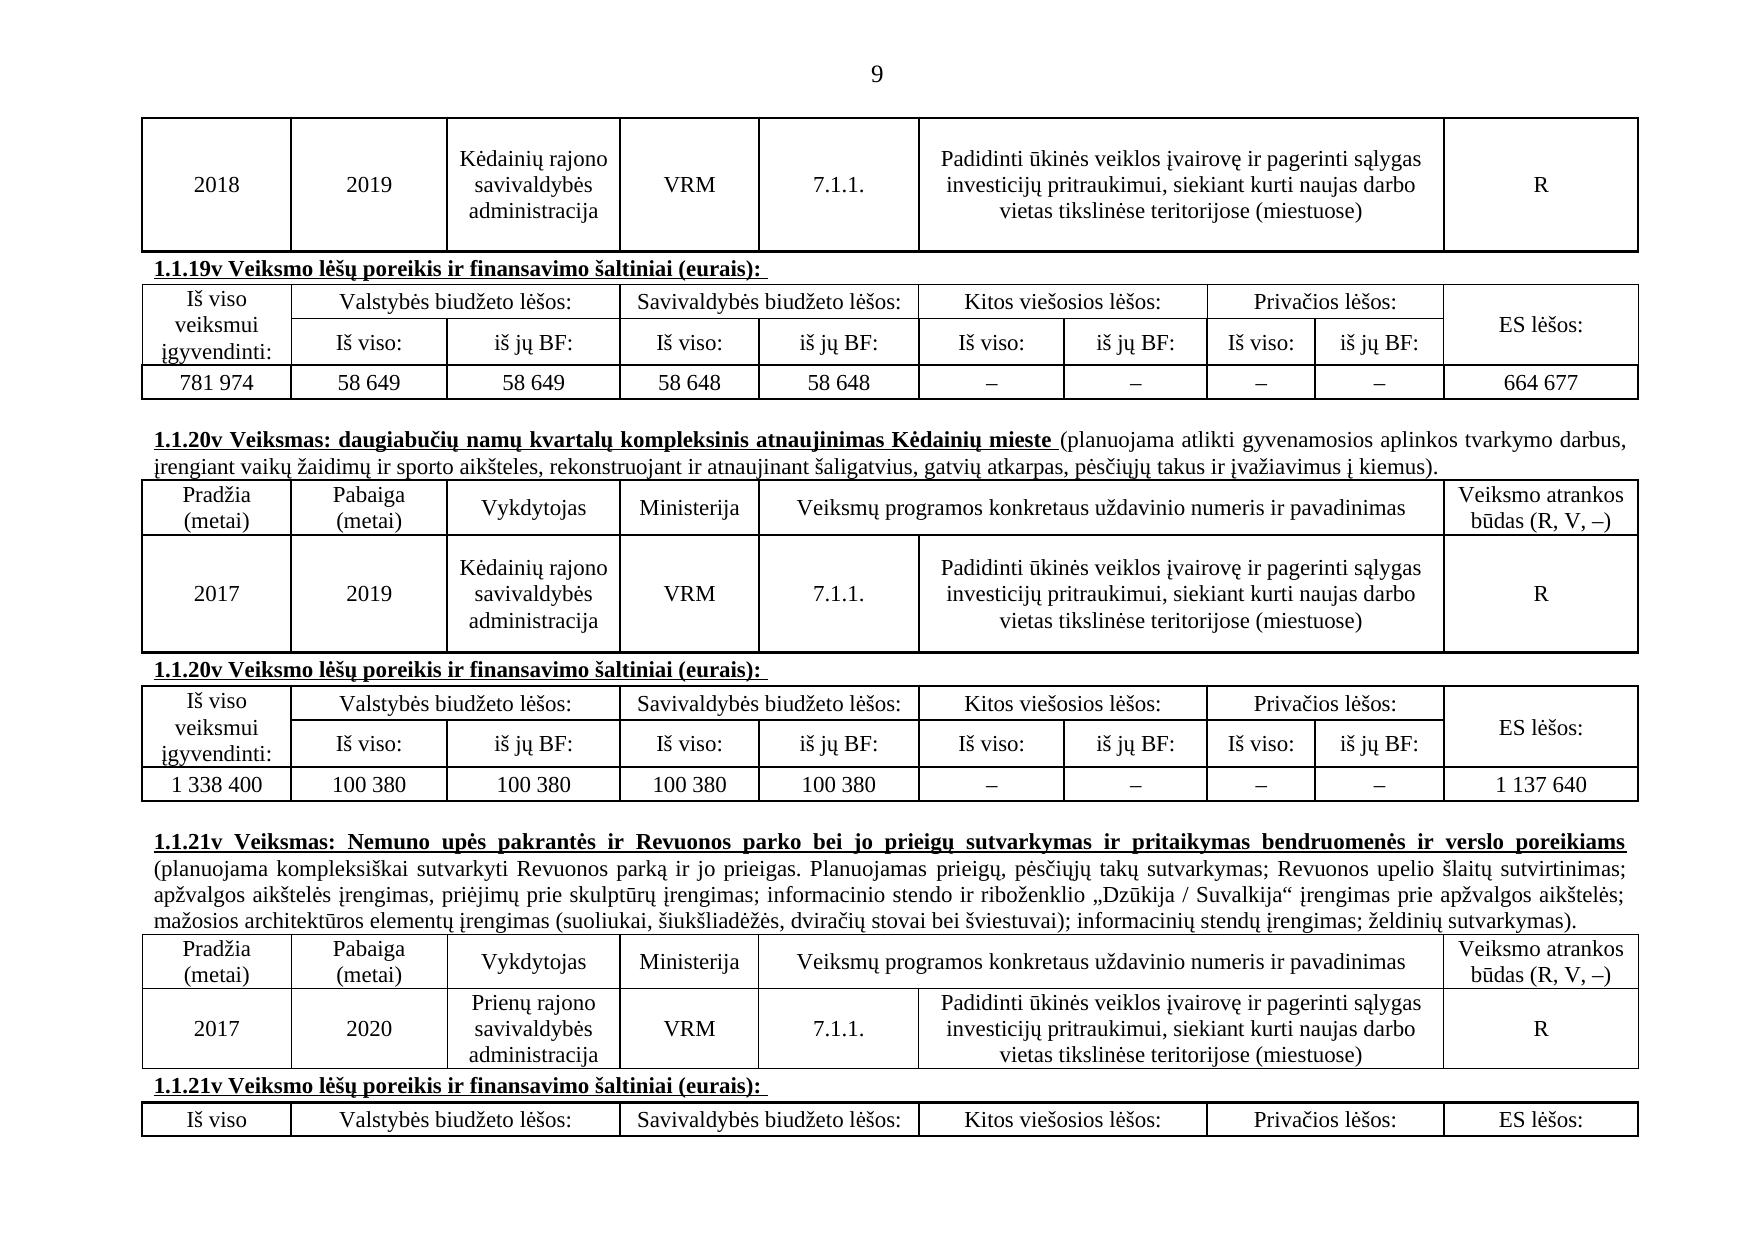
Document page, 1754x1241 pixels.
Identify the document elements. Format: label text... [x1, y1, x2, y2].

table_cell 2017 [143, 536, 290, 651]
table_cell [1645, 534, 1650, 651]
table_cell [1663, 719, 1680, 766]
table_cell [1650, 398, 1656, 479]
table_cell Pabaiga (metai) [292, 935, 447, 988]
table_cell [1650, 534, 1656, 651]
table_cell Iš viso: [292, 721, 446, 766]
table_cell – [1065, 768, 1206, 800]
table_cell [1645, 318, 1650, 364]
table_cell [1663, 284, 1680, 318]
table_cell ES lėšos: [1445, 687, 1637, 766]
table_cell [1639, 479, 1645, 534]
table_cell iš jų BF: [760, 721, 918, 766]
table_cell [1650, 651, 1656, 685]
table_cell iš jų BF: [1065, 319, 1206, 364]
table_cell Padidinti ūkinės veiklos įvairovę ir pagerinti sąlygas investicijų pritraukimui, siekiant kurti naujas darbo vietas tikslinėse teritorijose (miestuose) [920, 119, 1443, 250]
table_cell [1656, 1068, 1663, 1101]
table_cell iš jų BF: [448, 721, 619, 766]
table_cell [1656, 117, 1663, 250]
table_cell [1645, 934, 1650, 988]
table_cell [1656, 284, 1663, 318]
table_cell Kitos viešosios lėšos: [920, 1104, 1206, 1135]
table_cell 2019 [292, 536, 446, 651]
table_cell [1663, 1068, 1680, 1101]
table_cell 100 380 [621, 768, 758, 800]
table_cell 1.1.21v Veiksmo lėšų poreikis ir finansavimo šaltiniai (eurais): [142, 1069, 1638, 1101]
table_cell [1645, 766, 1650, 800]
table_cell 1.1.20v Veiksmas: daugiabučių namų kvartalų kompleksinis atnaujinimas Kėdainių mieste (planuojama atlikti gyvenamosios aplinkos tvarkymo darbus, įrengiant vaikų žaidimų ir sporto aikšteles, rekonstruojant ir atnaujinant šaligatvius, gatvių atkarpas, pėsčiųjų takus ir įvažiavimus į kiemus). [142, 400, 1638, 479]
table_cell 7.1.1. [760, 119, 918, 250]
table_cell Pradžia (metai) [143, 481, 290, 534]
table_cell [128, 800, 142, 934]
table_cell Vykdytojas [448, 935, 619, 988]
table_cell [1645, 685, 1650, 719]
table_cell Ministerija [621, 935, 758, 988]
table_cell Savivaldybės biudžeto lėšos: [621, 687, 918, 719]
table_cell [1645, 988, 1650, 1068]
table_cell [128, 534, 141, 651]
table_cell – [1316, 366, 1443, 398]
table_cell [1656, 719, 1663, 766]
table_cell 100 380 [448, 768, 619, 800]
table_cell iš jų BF: [1316, 319, 1443, 364]
table_cell [128, 117, 141, 250]
table_cell [1663, 800, 1680, 934]
table_cell iš jų BF: [1316, 721, 1443, 766]
table_cell Veiksmų programos konkretaus uždavinio numeris ir pavadinimas [760, 481, 1443, 534]
table_cell Ministerija [621, 481, 758, 534]
table_cell Pradžia (metai) [143, 935, 291, 988]
table_cell Privačios lėšos: [1208, 687, 1443, 719]
table_cell [1645, 651, 1650, 685]
table_cell [1663, 318, 1680, 364]
table_cell [128, 934, 142, 988]
table_cell [1650, 988, 1656, 1068]
table_cell Iš viso: [1208, 721, 1314, 766]
table_cell 2020 [292, 989, 447, 1068]
table_cell Kitos viešosios lėšos: [920, 687, 1206, 719]
table_cell Veiksmų programos konkretaus uždavinio numeris ir pavadinimas [759, 935, 1443, 988]
table_cell [1656, 534, 1663, 651]
table_cell [1650, 719, 1656, 766]
table_cell [1663, 1101, 1680, 1135]
table_cell Privačios lėšos: [1208, 1104, 1443, 1135]
table_cell Padidinti ūkinės veiklos įvairovę ir pagerinti sąlygas investicijų pritraukimui, siekiant kurti naujas darbo vietas tikslinėse teritorijose (miestuose) [920, 536, 1443, 651]
table_cell [1645, 1068, 1650, 1101]
table_cell [1656, 685, 1663, 719]
table_cell [1638, 398, 1645, 479]
table_cell 664 677 [1445, 366, 1637, 398]
table_cell [128, 398, 142, 479]
table_cell 2019 [292, 119, 446, 250]
table_cell [1645, 719, 1650, 766]
table_cell 58 649 [448, 366, 619, 398]
table_cell [1650, 800, 1656, 934]
table_cell [1650, 250, 1656, 284]
table_cell [1656, 651, 1663, 685]
table_cell [1645, 1101, 1650, 1135]
table_cell R [1445, 119, 1637, 250]
table_cell Iš viso: [920, 319, 1063, 364]
table_cell [1638, 1068, 1645, 1101]
table_cell [128, 651, 142, 685]
table_cell Savivaldybės biudžeto lėšos: [621, 285, 918, 318]
table_cell [128, 1068, 142, 1101]
table_cell [1650, 934, 1656, 988]
table_cell [1663, 534, 1680, 651]
table_cell [1650, 364, 1656, 398]
table_cell [128, 685, 141, 719]
table_cell Iš viso: [292, 319, 446, 364]
table_cell [1663, 479, 1680, 534]
table_cell [1663, 651, 1680, 685]
table_cell 781 974 [143, 366, 290, 398]
table_cell [1639, 685, 1645, 719]
table_cell 100 380 [760, 768, 918, 800]
table_cell – [1208, 768, 1314, 800]
table_cell [1656, 479, 1663, 534]
table_cell VRM [621, 989, 758, 1068]
table_cell [1656, 800, 1663, 934]
table_cell [1656, 250, 1663, 284]
table_cell Pabaiga (metai) [292, 481, 446, 534]
table_cell [1656, 934, 1663, 988]
table_cell 2017 [143, 989, 291, 1068]
table_cell [1656, 988, 1663, 1068]
table_cell [1656, 364, 1663, 398]
table_cell Valstybės biudžeto lėšos: [292, 687, 619, 719]
table_cell iš jų BF: [1065, 721, 1206, 766]
table_cell [1650, 284, 1656, 318]
table_cell Iš viso: [621, 721, 758, 766]
table_cell [1650, 766, 1656, 800]
table_cell [1645, 117, 1650, 250]
table_cell [1656, 1101, 1663, 1135]
table_cell [1639, 318, 1645, 364]
table_cell VRM [621, 536, 758, 651]
table_cell [1638, 800, 1645, 934]
table_cell Padidinti ūkinės veiklos įvairovę ir pagerinti sąlygas investicijų pritraukimui, siekiant kurti naujas darbo vietas tikslinėse teritorijose (miestuose) [919, 989, 1443, 1068]
table_cell [1639, 364, 1645, 398]
table_cell Prienų rajono savivaldybės administracija [448, 989, 619, 1068]
table_cell R [1444, 989, 1638, 1068]
table_cell [1639, 117, 1645, 250]
table_cell 2018 [143, 119, 290, 250]
table_cell ES lėšos: [1445, 1104, 1637, 1135]
table_cell ES lėšos: [1444, 285, 1638, 364]
table_cell VRM [621, 119, 758, 250]
table_cell Iš viso veiksmui įgyvendinti: [143, 687, 290, 766]
table_cell [1645, 364, 1650, 398]
table_cell [1645, 479, 1650, 534]
table_cell 1.1.20v Veiksmo lėšų poreikis ir finansavimo šaltiniai (eurais): [142, 654, 1638, 685]
table_cell Vykdytojas [448, 481, 619, 534]
table_cell [1645, 250, 1650, 284]
table_cell [128, 719, 141, 766]
table_cell [1663, 250, 1680, 284]
table_cell – [920, 768, 1063, 800]
table_cell [1650, 318, 1656, 364]
table_cell 58 648 [760, 366, 918, 398]
table_cell [1639, 988, 1645, 1068]
table_cell Kitos viešosios lėšos: [919, 285, 1207, 318]
table_cell [1639, 284, 1645, 318]
table_cell [1650, 685, 1656, 719]
table_cell [1639, 1101, 1645, 1135]
table_cell 7.1.1. [760, 536, 918, 651]
table_cell Kėdainių rajono savivaldybės administracija [448, 119, 619, 250]
table_cell [1656, 398, 1663, 479]
table_cell – [1316, 768, 1443, 800]
table_cell [128, 318, 142, 364]
table_cell [128, 1101, 141, 1135]
table_cell [1645, 800, 1650, 934]
table_cell [1639, 534, 1645, 651]
table_cell [1638, 651, 1645, 685]
table_cell [1645, 284, 1650, 318]
table_cell Iš viso [143, 1104, 290, 1135]
table_cell [1663, 364, 1680, 398]
table_cell 7.1.1. [759, 989, 918, 1068]
table_cell 1 137 640 [1445, 768, 1637, 800]
table_cell [1645, 398, 1650, 479]
table_cell Iš viso: [621, 319, 758, 364]
table_cell – [1065, 366, 1206, 398]
table_cell Iš viso veiksmui įgyvendinti: [143, 285, 291, 364]
table_cell [1663, 398, 1680, 479]
table_cell 1 338 400 [143, 768, 290, 800]
table_cell [1663, 934, 1680, 988]
table_cell [1639, 934, 1645, 988]
table_cell [1656, 766, 1663, 800]
table_cell 58 648 [621, 366, 758, 398]
table_cell 1.1.21v Veiksmas: Nemuno upės pakrantės ir Revuonos parko bei jo prieigų sutvarkymas ir pritaikymas bendruomenės ir verslo poreikiams (planuojama kompleksiškai sutvarkyti Revuonos parką ir jo prieigas. Planuojamas prieigų, pėsčiųjų takų sutvarkymas; Revuonos upelio šlaitų sutvirtinimas; apžvalgos aikštelės įrengimas, priėjimų prie skulptūrų įrengimas; informacinio stendo ir riboženklio „Dzūkija / Suvalkija“ įrengimas prie apžvalgos aikštelės; mažosios architektūros elementų įrengimas (suoliukai, šiukšliadėžės, dviračių stovai bei šviestuvai); informacinių stendų įrengimas; želdinių sutvarkymas). [142, 802, 1638, 934]
table_cell [1639, 719, 1645, 766]
table_cell Valstybės biudžeto lėšos: [292, 285, 619, 318]
table_cell [1663, 766, 1680, 800]
table_cell [1663, 117, 1680, 250]
table_cell Kėdainių rajono savivaldybės administracija [448, 536, 619, 651]
table_cell 1.1.19v Veiksmo lėšų poreikis ir finansavimo šaltiniai (eurais): [142, 253, 1638, 284]
table_cell [1656, 318, 1663, 364]
table_cell [1650, 117, 1656, 250]
table_cell [1663, 685, 1680, 719]
table_cell Veiksmo atrankos būdas (R, V, –) [1445, 481, 1637, 534]
table_cell – [920, 366, 1063, 398]
table_cell Iš viso: [1208, 319, 1314, 364]
table_cell [128, 364, 141, 398]
table_cell [1650, 1068, 1656, 1101]
table_cell 58 649 [292, 366, 446, 398]
table_cell iš jų BF: [760, 319, 918, 364]
table_cell Privačios lėšos: [1208, 285, 1443, 318]
table_cell [128, 250, 142, 284]
table_cell R [1445, 536, 1637, 651]
table_cell 100 380 [292, 768, 446, 800]
table_cell [128, 766, 141, 800]
table_cell [1639, 766, 1645, 800]
table_cell iš jų BF: [448, 319, 619, 364]
table_cell [128, 284, 142, 318]
table_cell [1663, 988, 1680, 1068]
table_cell [128, 988, 142, 1068]
table_cell Valstybės biudžeto lėšos: [292, 1104, 619, 1135]
table_cell [1638, 250, 1645, 284]
table_cell Veiksmo atrankos būdas (R, V, –) [1444, 935, 1638, 988]
table_cell [128, 479, 141, 534]
table_cell – [1208, 366, 1314, 398]
table_cell [1650, 1101, 1656, 1135]
table_cell Iš viso: [920, 721, 1063, 766]
table_cell [1650, 479, 1656, 534]
table_cell Savivaldybės biudžeto lėšos: [621, 1104, 918, 1135]
